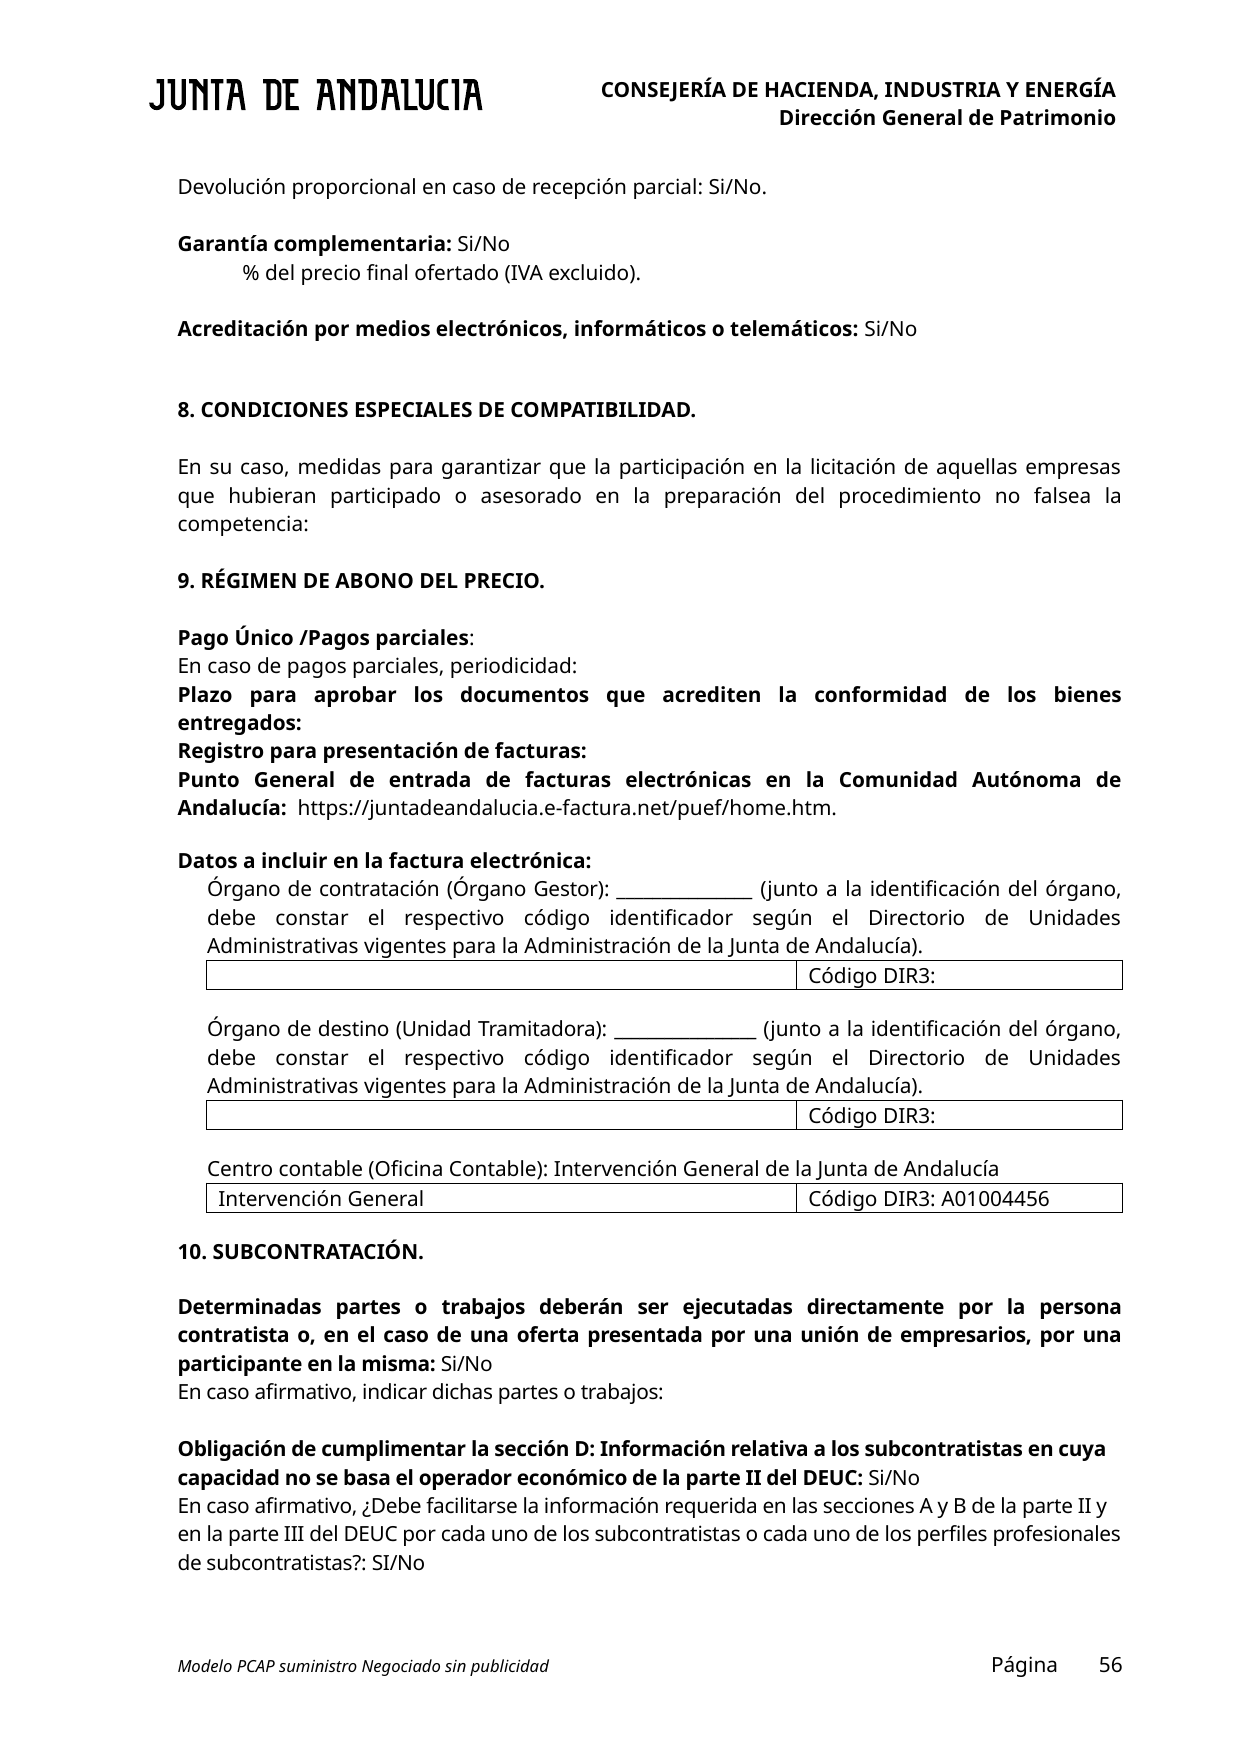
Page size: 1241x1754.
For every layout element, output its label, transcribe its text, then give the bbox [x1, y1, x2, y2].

table_header Intervención General [207, 1184, 796, 1212]
table_header Código DIR3: [797, 1101, 1122, 1129]
text En caso afirmativo, ¿Debe facilitarse la información requerida en las secciones A y B de la parte II y en la parte III del DEUC por cada uno de los subcontratistas o cada uno de los perfiles profesionales de subcontratistas?: SI/No [177, 1491, 1122, 1576]
text Órgano de contratación (Órgano Gestor): _______________ (junto a la identificación del órgano, debe constar el respectivo código identificador según el Directorio de Unidades Administrativas vigentes para la Administración de la Junta de Andalucía). [207, 874, 1122, 960]
text En caso de pagos parciales, periodicidad: [177, 651, 1122, 680]
text En caso afirmativo, indicar dichas partes o trabajos: [177, 1377, 1122, 1406]
text Centro contable (Oficina Contable): Intervención General de la Junta de Andalucía [207, 1154, 1122, 1183]
text En su caso, medidas para garantizar que la participación en la licitación de aquellas empresas que hubieran participado o asesorado en la preparación del procedimiento no falsea la competencia: [177, 452, 1122, 538]
text % del precio final ofertado (IVA excluido). [177, 258, 1122, 286]
table_header [207, 961, 796, 989]
text 8. CONDICIONES ESPECIALES DE COMPATIBILIDAD. [177, 395, 1122, 424]
text Órgano de destino (Unidad Tramitadora): _________________ (junto a la identificación del órgano, debe constar el respectivo código identificador según el Directorio de Unidades Administrativas vigentes para la Administración de la Junta de Andalucía). [207, 1014, 1122, 1100]
text Registro para presentación de facturas: [177, 737, 1122, 765]
table_header Código DIR3: [797, 961, 1122, 989]
text 10. SUBCONTRATACIÓN. [177, 1237, 1122, 1266]
text Acreditación por medios electrónicos, informáticos o telemáticos: Si/No [177, 314, 1122, 343]
text Plazo para aprobar los documentos que acrediten la conformidad de los bienes entregados: [177, 680, 1122, 737]
text Garantía complementaria: Si/No [177, 229, 1122, 258]
text Pago Único /Pagos parciales: [177, 623, 1122, 651]
text Determinadas partes o trabajos deberán ser ejecutadas directamente por la persona contratista o, en el caso de una oferta presentada por una unión de empresarios, por una participante en la misma: Si/No [177, 1292, 1122, 1377]
table_header Código DIR3: A01004456 [797, 1184, 1122, 1212]
table_header [207, 1101, 796, 1129]
text Datos a incluir en la factura electrónica: [177, 846, 1122, 874]
text Obligación de cumplimentar la sección D: Información relativa a los subcontratistas en cuya capacidad no se basa el operador económico de la parte II del DEUC: Si/No [177, 1434, 1122, 1491]
text Punto General de entrada de facturas electrónicas en la Comunidad Autónoma de Andalucía: https://juntadeandalucia.e-factura.net/puef/home.htm. [177, 765, 1122, 822]
text Devolución proporcional en caso de recepción parcial: Si/No. [177, 172, 1122, 201]
text 9. RÉGIMEN DE ABONO DEL PRECIO. [177, 566, 1122, 594]
